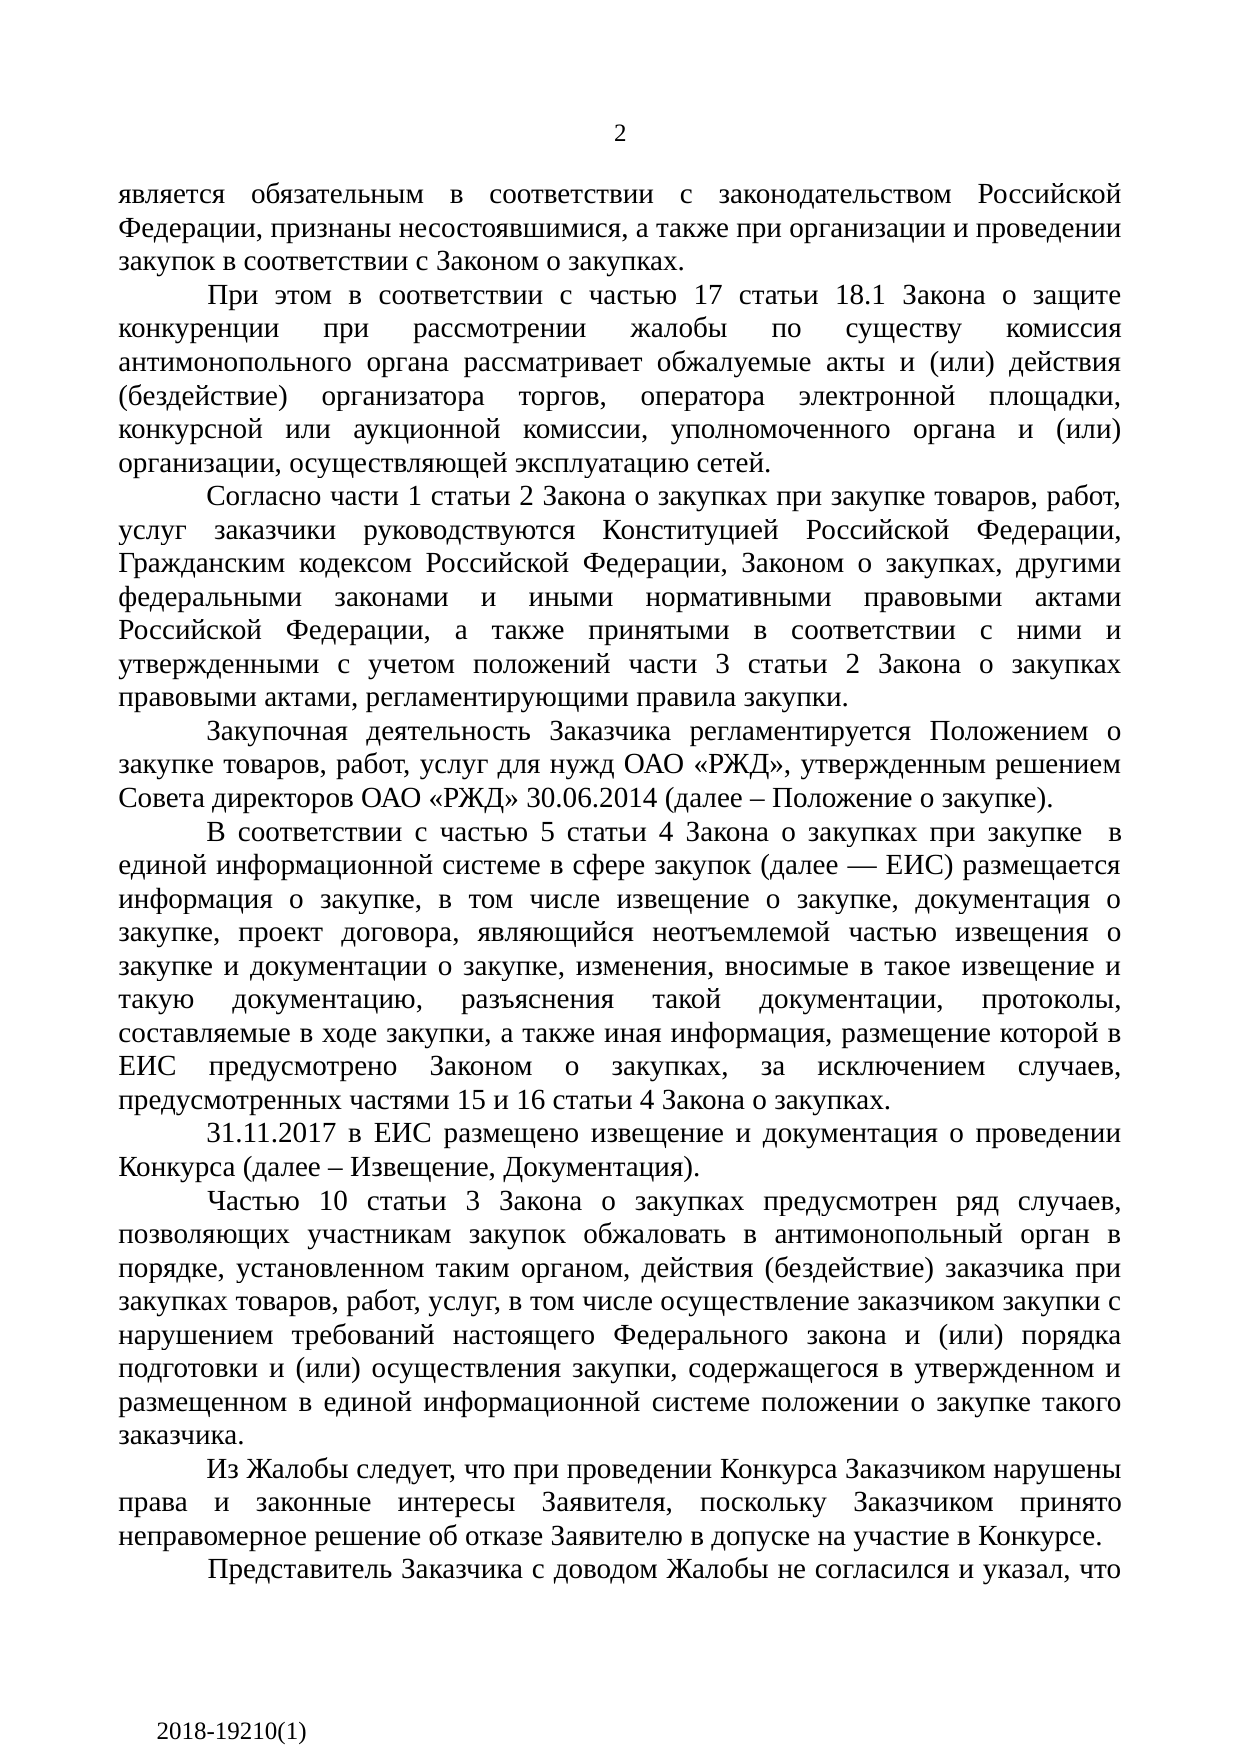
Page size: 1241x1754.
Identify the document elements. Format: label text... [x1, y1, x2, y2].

text является обязательным в соответствии с законодательством Российской Федерации, признаны несостоявшимися, а также при организации и проведении закупок в соответствии с Законом о закупках. [118, 176, 1122, 277]
text При этом в соответствии с частью 17 статьи 18.1 Закона о защите конкуренции при рассмотрении жалобы по существу комиссия антимонопольного органа рассматривает обжалуемые акты и (или) действия (бездействие) организатора торгов, оператора электронной площадки, конкурсной или аукционной комиссии, уполномоченного органа и (или) организации, осуществляющей эксплуатацию сетей. [118, 277, 1122, 478]
text Частью 10 статьи 3 Закона о закупках предусмотрен ряд случаев, позволяющих участникам закупок обжаловать в антимонопольный орган в порядке, установленном таким органом, действия (бездействие) заказчика при закупках товаров, работ, услуг, в том числе осуществление заказчиком закупки с нарушением требований настоящего Федерального закона и (или) порядка подготовки и (или) осуществления закупки, содержащегося в утвержденном и размещенном в единой информационной системе положении о закупке такого заказчика. [118, 1183, 1122, 1451]
text 31.11.2017 в ЕИС размещено извещение и документация о проведении Конкурса (далее – Извещение, Документация). [118, 1116, 1122, 1183]
text Закупочная деятельность Заказчика регламентируется Положением о закупке товаров, работ, услуг для нужд ОАО «РЖД», утвержденным решением Совета директоров ОАО «РЖД» 30.06.2014 (далее – Положение о закупке). [118, 713, 1122, 814]
text Согласно части 1 статьи 2 Закона о закупках при закупке товаров, работ, услуг заказчики руководствуются Конституцией Российской Федерации, Гражданским кодексом Российской Федерации, Законом о закупках, другими федеральными законами и иными нормативными правовыми актами Российской Федерации, а также принятыми в соответствии с ними и утвержденными с учетом положений части 3 статьи 2 Закона о закупках правовыми актами, регламентирующими правила закупки. [118, 478, 1122, 713]
text Из Жалобы следует, что при проведении Конкурса Заказчиком нарушены права и законные интересы Заявителя, поскольку Заказчиком принято неправомерное решение об отказе Заявителю в допуске на участие в Конкурсе. [118, 1451, 1122, 1552]
text В соответствии с частью 5 статьи 4 Закона о закупках при закупке в единой информационной системе в сфере закупок (далее — ЕИС) размещается информация о закупке, в том числе извещение о закупке, документация о закупке, проект договора, являющийся неотъемлемой частью извещения о закупке и документации о закупке, изменения, вносимые в такое извещение и такую документацию, разъяснения такой документации, протоколы, составляемые в ходе закупки, а также иная информация, размещение которой в ЕИС предусмотрено Законом о закупках, за исключением случаев, предусмотренных частями 15 и 16 статьи 4 Закона о закупках. [118, 814, 1122, 1116]
text Представитель Заказчика с доводом Жалобы не согласился и указал, что [118, 1552, 1122, 1585]
